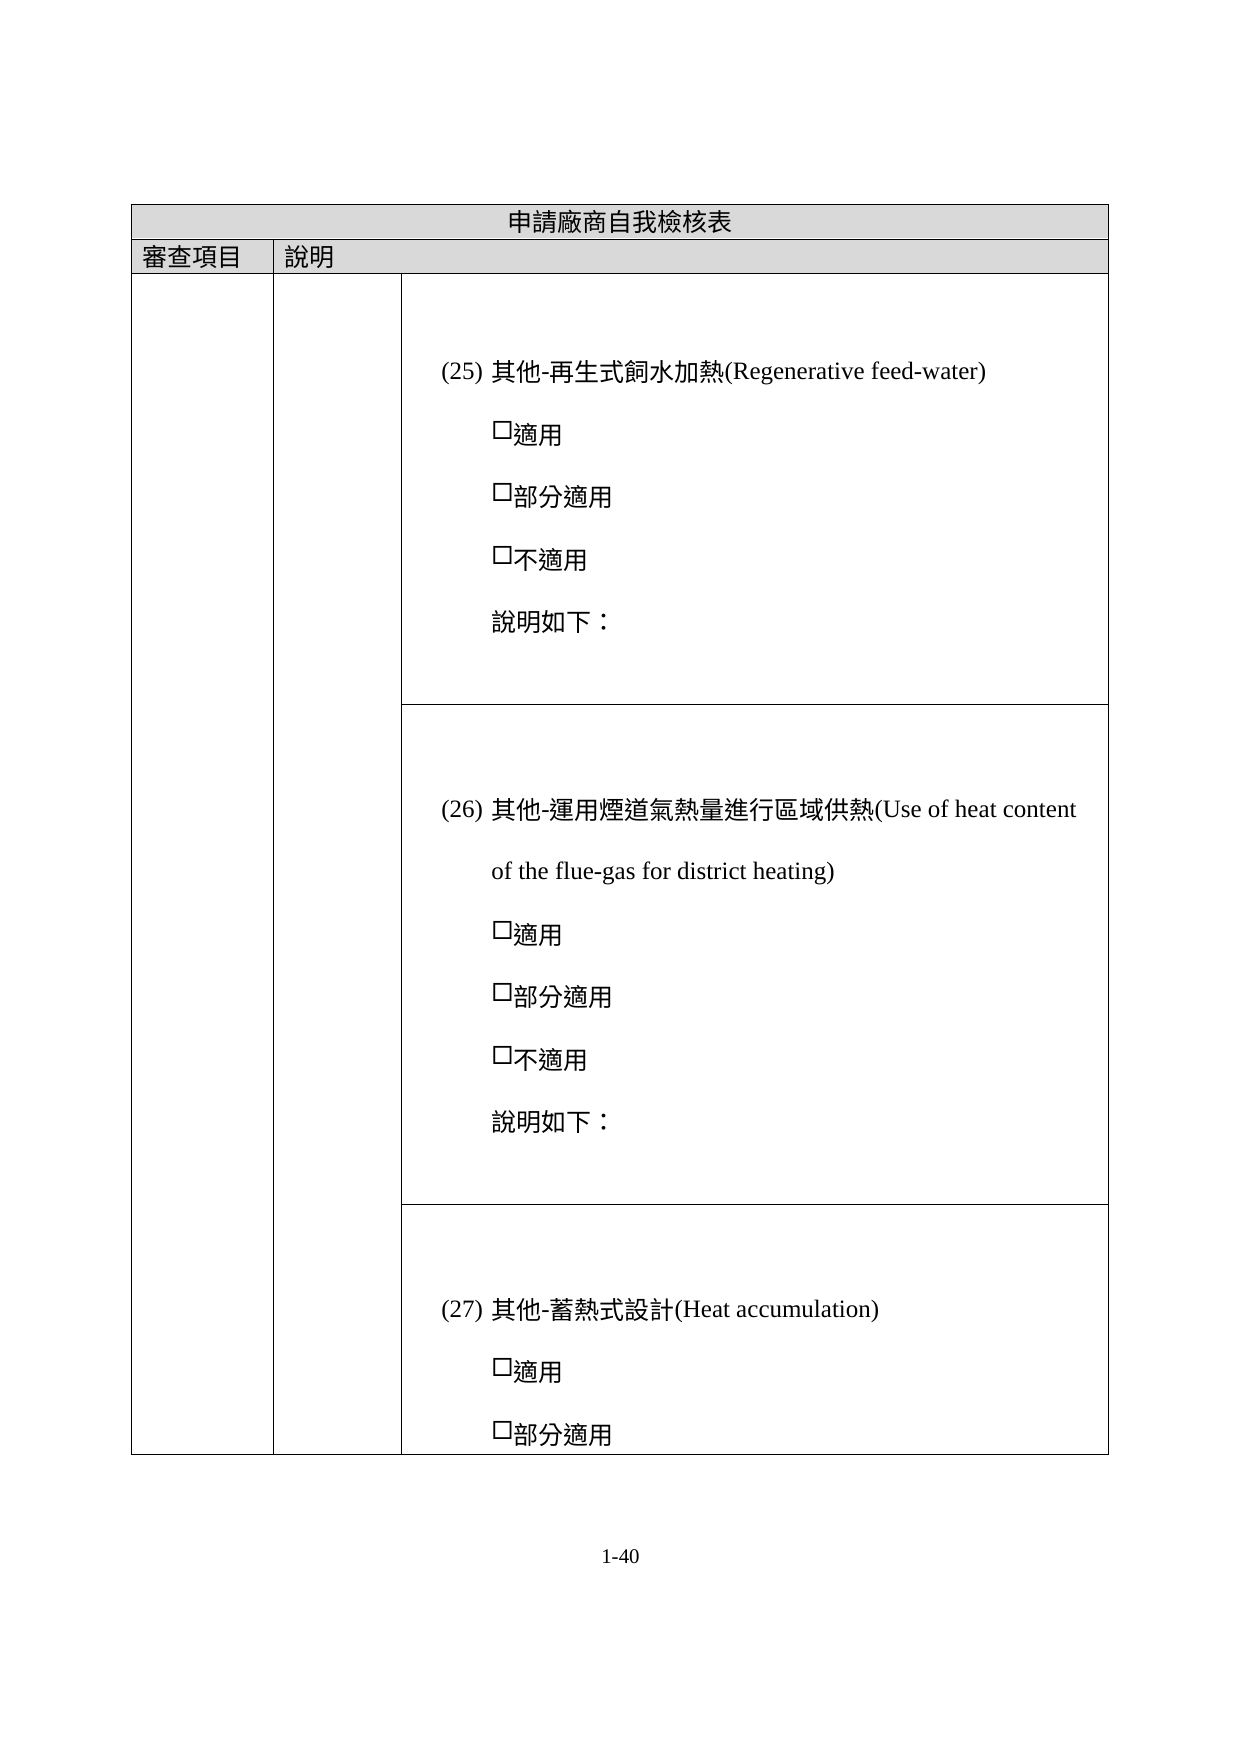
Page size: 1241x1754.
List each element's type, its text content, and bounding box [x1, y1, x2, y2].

table_cell 其他-運用煙道氣熱量進行區域供熱(Use of heat content of the flue-gas for district heating) 適用 部分適用 不適用 說明如下： [402, 705, 1108, 1204]
table_header 申請廠商自我檢核表 [132, 205, 1108, 238]
table_cell 說明 [274, 240, 1108, 273]
table_cell [132, 274, 273, 1454]
table_cell 其他-蓄熱式設計(Heat accumulation) 適用 部分適用 [402, 1205, 1108, 1454]
table_cell [274, 274, 401, 1454]
table_cell 其他-再生式飼水加熱(Regenerative feed-water) 適用 部分適用 不適用 說明如下： [402, 274, 1108, 704]
table_cell 審查項目 [132, 240, 273, 273]
